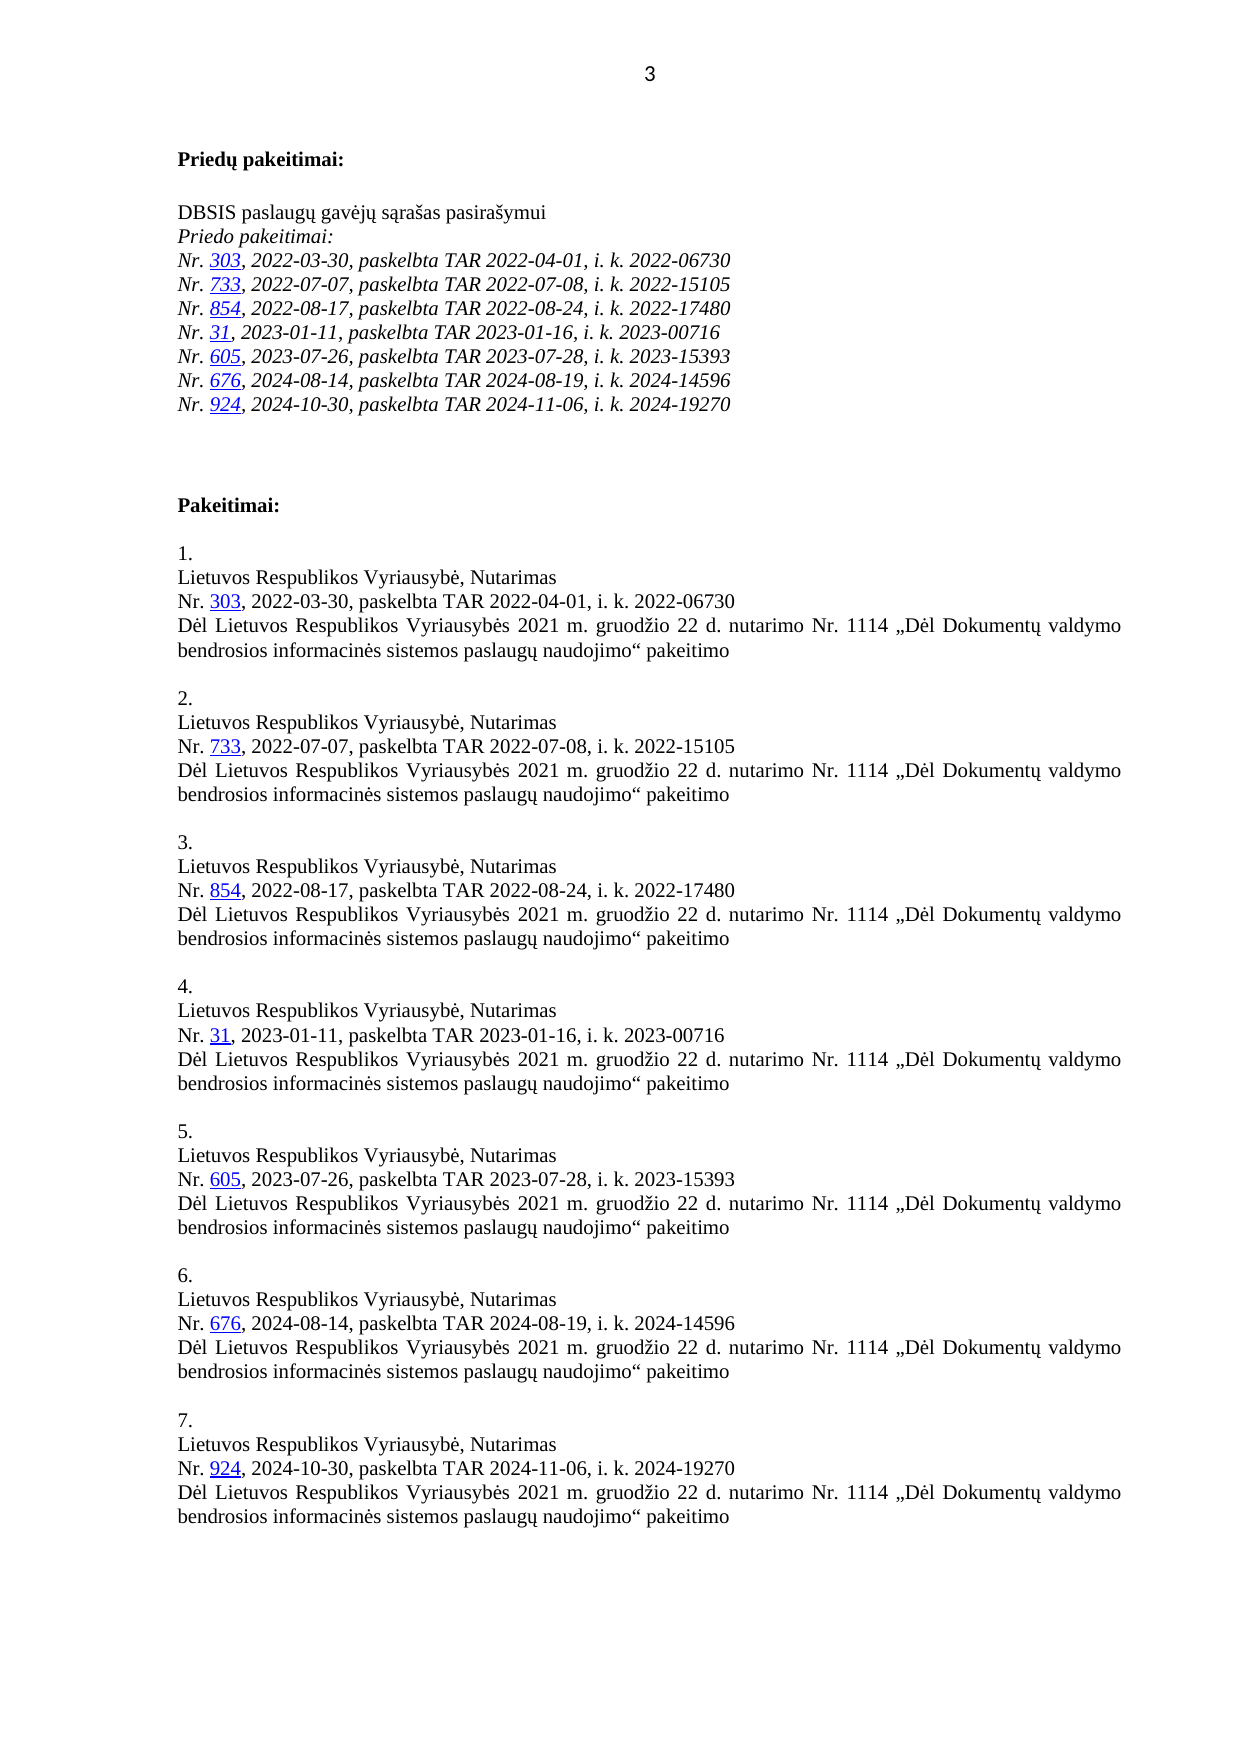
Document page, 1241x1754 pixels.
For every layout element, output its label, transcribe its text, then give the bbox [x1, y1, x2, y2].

text Nr. 924, 2024-10-30, paskelbta TAR 2024-11-06, i. k. 2024-19270 [177, 1456, 1122, 1480]
text Nr. 31, 2023-01-11, paskelbta TAR 2023-01-16, i. k. 2023-00716 [177, 320, 1122, 344]
text 5. [177, 1119, 1122, 1143]
text 3. [177, 830, 1122, 854]
text Dėl Lietuvos Respublikos Vyriausybės 2021 m. gruodžio 22 d. nutarimo Nr. 1114 „Dėl Dokumentų valdymo bendrosios informacinės sistemos paslaugų naudojimo“ pakeitimo [177, 1047, 1122, 1095]
text Nr. 854, 2022-08-17, paskelbta TAR 2022-08-24, i. k. 2022-17480 [177, 878, 1122, 902]
text Dėl Lietuvos Respublikos Vyriausybės 2021 m. gruodžio 22 d. nutarimo Nr. 1114 „Dėl Dokumentų valdymo bendrosios informacinės sistemos paslaugų naudojimo“ pakeitimo [177, 758, 1122, 806]
text Nr. 924, 2024-10-30, paskelbta TAR 2024-11-06, i. k. 2024-19270 [177, 392, 1122, 416]
text Dėl Lietuvos Respublikos Vyriausybės 2021 m. gruodžio 22 d. nutarimo Nr. 1114 „Dėl Dokumentų valdymo bendrosios informacinės sistemos paslaugų naudojimo“ pakeitimo [177, 1335, 1122, 1383]
text Nr. 676, 2024-08-14, paskelbta TAR 2024-08-19, i. k. 2024-14596 [177, 1311, 1122, 1335]
text Nr. 303, 2022-03-30, paskelbta TAR 2022-04-01, i. k. 2022-06730 [177, 248, 1122, 272]
text Nr. 605, 2023-07-26, paskelbta TAR 2023-07-28, i. k. 2023-15393 [177, 344, 1122, 368]
text Lietuvos Respublikos Vyriausybė, Nutarimas [177, 998, 1122, 1022]
text 7. [177, 1407, 1122, 1432]
text Lietuvos Respublikos Vyriausybė, Nutarimas [177, 854, 1122, 878]
text Nr. 854, 2022-08-17, paskelbta TAR 2022-08-24, i. k. 2022-17480 [177, 296, 1122, 320]
text Nr. 31, 2023-01-11, paskelbta TAR 2023-01-16, i. k. 2023-00716 [177, 1022, 1122, 1047]
text Dėl Lietuvos Respublikos Vyriausybės 2021 m. gruodžio 22 d. nutarimo Nr. 1114 „Dėl Dokumentų valdymo bendrosios informacinės sistemos paslaugų naudojimo“ pakeitimo [177, 902, 1122, 950]
text Dėl Lietuvos Respublikos Vyriausybės 2021 m. gruodžio 22 d. nutarimo Nr. 1114 „Dėl Dokumentų valdymo bendrosios informacinės sistemos paslaugų naudojimo“ pakeitimo [177, 1191, 1122, 1239]
text 6. [177, 1263, 1122, 1287]
text DBSIS paslaugų gavėjų sąrašas pasirašymui [177, 200, 1122, 224]
text Lietuvos Respublikos Vyriausybė, Nutarimas [177, 565, 1122, 589]
text Pakeitimai: [177, 493, 1122, 517]
text Nr. 733, 2022-07-07, paskelbta TAR 2022-07-08, i. k. 2022-15105 [177, 272, 1122, 296]
text Priedų pakeitimai: [177, 147, 1122, 171]
text Nr. 733, 2022-07-07, paskelbta TAR 2022-07-08, i. k. 2022-15105 [177, 734, 1122, 758]
text 4. [177, 974, 1122, 998]
text Priedo pakeitimai: [177, 224, 1122, 248]
text Dėl Lietuvos Respublikos Vyriausybės 2021 m. gruodžio 22 d. nutarimo Nr. 1114 „Dėl Dokumentų valdymo bendrosios informacinės sistemos paslaugų naudojimo“ pakeitimo [177, 613, 1122, 662]
text Dėl Lietuvos Respublikos Vyriausybės 2021 m. gruodžio 22 d. nutarimo Nr. 1114 „Dėl Dokumentų valdymo bendrosios informacinės sistemos paslaugų naudojimo“ pakeitimo [177, 1480, 1122, 1528]
text Nr. 605, 2023-07-26, paskelbta TAR 2023-07-28, i. k. 2023-15393 [177, 1167, 1122, 1191]
text 2. [177, 686, 1122, 710]
text Lietuvos Respublikos Vyriausybė, Nutarimas [177, 1287, 1122, 1311]
text Lietuvos Respublikos Vyriausybė, Nutarimas [177, 1143, 1122, 1167]
text 1. [177, 541, 1122, 565]
text Nr. 303, 2022-03-30, paskelbta TAR 2022-04-01, i. k. 2022-06730 [177, 589, 1122, 613]
text Lietuvos Respublikos Vyriausybė, Nutarimas [177, 710, 1122, 734]
text Nr. 676, 2024-08-14, paskelbta TAR 2024-08-19, i. k. 2024-14596 [177, 368, 1122, 392]
text Lietuvos Respublikos Vyriausybė, Nutarimas [177, 1432, 1122, 1456]
